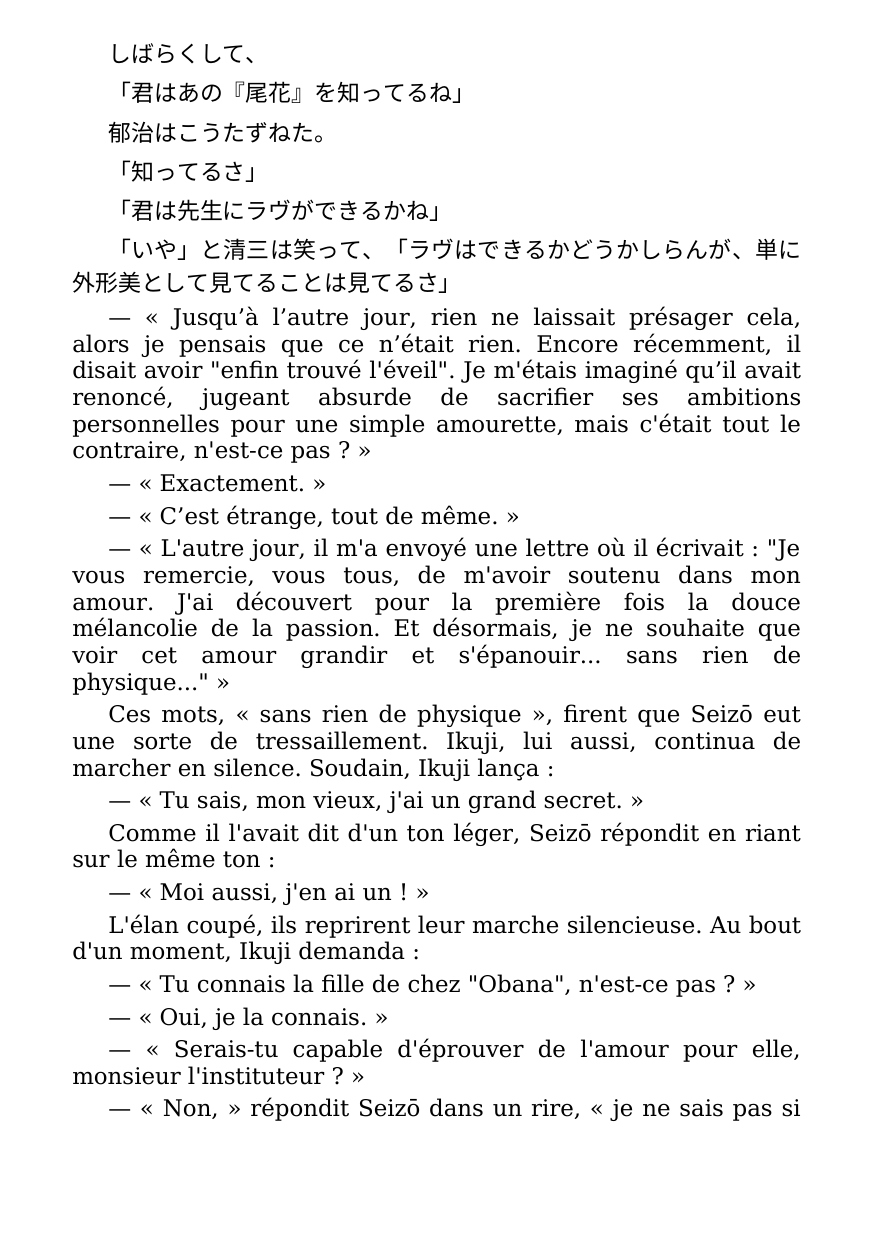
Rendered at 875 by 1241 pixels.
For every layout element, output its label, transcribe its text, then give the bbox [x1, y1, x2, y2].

text 郁治はこうたずねた。 [72, 114, 802, 148]
text Ces mots, « sans rien de physique », firent que Seizō eut une sorte de tressaillement. Ikuji, lui aussi, continua de marcher en silence. Soudain, Ikuji lança : [72, 701, 802, 781]
text — « Serais-tu capable d'éprouver de l'amour pour elle, monsieur l'instituteur ? » [72, 1036, 802, 1089]
text — « Jusqu’à l’autre jour, rien ne laissait présager cela, alors je pensais que ce n’était rien. Encore récemment, il disait avoir "enfin trouvé l'éveil". Je m'étais imaginé qu’il avait renoncé, jugeant absurde de sacrifier ses ambitions personnelles pour une simple amourette, mais c'était tout le contraire, n'est-ce pas ? » [72, 304, 802, 464]
text 「いや」と清三は笑って、「ラヴはできるかどうかしらんが、単に外形美として見てることは見てるさ」 [72, 232, 802, 298]
text — « C’est étrange, tout de même. » [72, 503, 802, 529]
text — « Tu sais, mon vieux, j'ai un grand secret. » [72, 787, 802, 814]
text — « Moi aussi, j'en ai un ! » [72, 879, 802, 906]
text L'élan coupé, ils reprirent leur marche silencieuse. Au bout d'un moment, Ikuji demanda : [72, 912, 802, 965]
text 「君は先生にラヴができるかね」 [72, 193, 802, 226]
text 「君はあの『尾花』を知ってるね」 [72, 75, 802, 108]
text — « Non, » répondit Seizō dans un rire, « je ne sais pas si [72, 1096, 802, 1122]
text — « Exactement. » [72, 470, 802, 497]
text Comme il l'avait dit d'un ton léger, Seizō répondit en riant sur le même ton : [72, 820, 802, 873]
text — « L'autre jour, il m'a envoyé une lettre où il écrivait : "Je vous remercie, vous tous, de m'avoir soutenu dans mon amour. J'ai découvert pour la première fois la douce mélancolie de la passion. Et désormais, je ne souhaite que voir cet amour grandir et s'épanouir... sans rien de physique..." » [72, 535, 802, 695]
text — « Tu connais la fille de chez "Obana", n'est-ce pas ? » [72, 971, 802, 998]
text しばらくして、 [72, 36, 802, 69]
text — « Oui, je la connais. » [72, 1004, 802, 1030]
text 「知ってるさ」 [72, 153, 802, 187]
